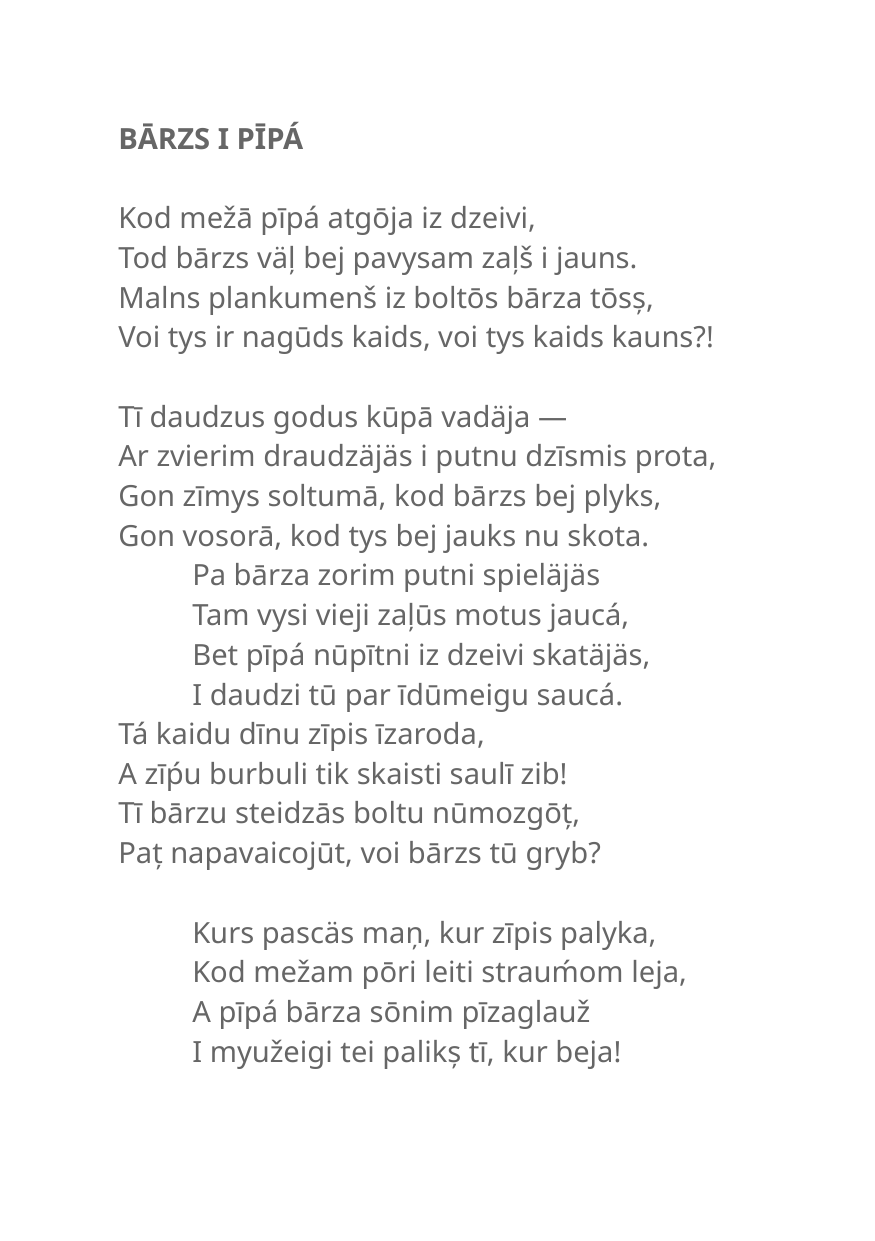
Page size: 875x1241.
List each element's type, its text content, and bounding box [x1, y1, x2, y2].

text Tī daudzus godus kūpā vadäja — [118, 396, 756, 436]
text A pīpá bārza sōnim pīzaglauž [118, 991, 756, 1031]
text Kurs pascäs maņ, kur zīpis palyka, [118, 912, 756, 952]
text Bet pīpá nūpītni iz dzeivi skatäjäs, [118, 634, 756, 674]
text Voi tys ir nagūds kaids, voi tys kaids kauns?! [118, 317, 756, 356]
text Kod mežam pōri leiti strauḿom leja, [118, 952, 756, 991]
text Tī bārzu steidzās boltu nūmozgōț, [118, 793, 756, 832]
text Tod bārzs väļ bej pavysam zaļš i jauns. [118, 237, 756, 277]
text Malns plankumenš iz boltōs bārza tōsș, [118, 277, 756, 317]
text Kod mežā pīpá atgōja iz dzeivi, [118, 197, 756, 237]
text BĀRZS I PĪPÁ [118, 118, 756, 158]
text Pa bārza zorim putni spieläjäs [118, 555, 756, 594]
text Gon vosorā, kod tys bej jauks nu skota. [118, 515, 756, 555]
text Tá kaidu dīnu zīpis īzaroda, [118, 713, 756, 753]
text I daudzi tū par īdūmeigu saucá. [118, 674, 756, 713]
text A zīṕu burbuli tik skaisti saulī zib! [118, 753, 756, 793]
text Paț napavaicojūt, voi bārzs tū gryb? [118, 832, 756, 872]
text I myužeigi tei palikș tī, kur beja! [118, 1031, 756, 1071]
text Ar zvierim draudzäjäs i putnu dzīsmis prota, [118, 436, 756, 475]
text Gon zīmys soltumā, kod bārzs bej plyks, [118, 475, 756, 515]
text Tam vysi vieji zaļūs motus jaucá, [118, 594, 756, 634]
